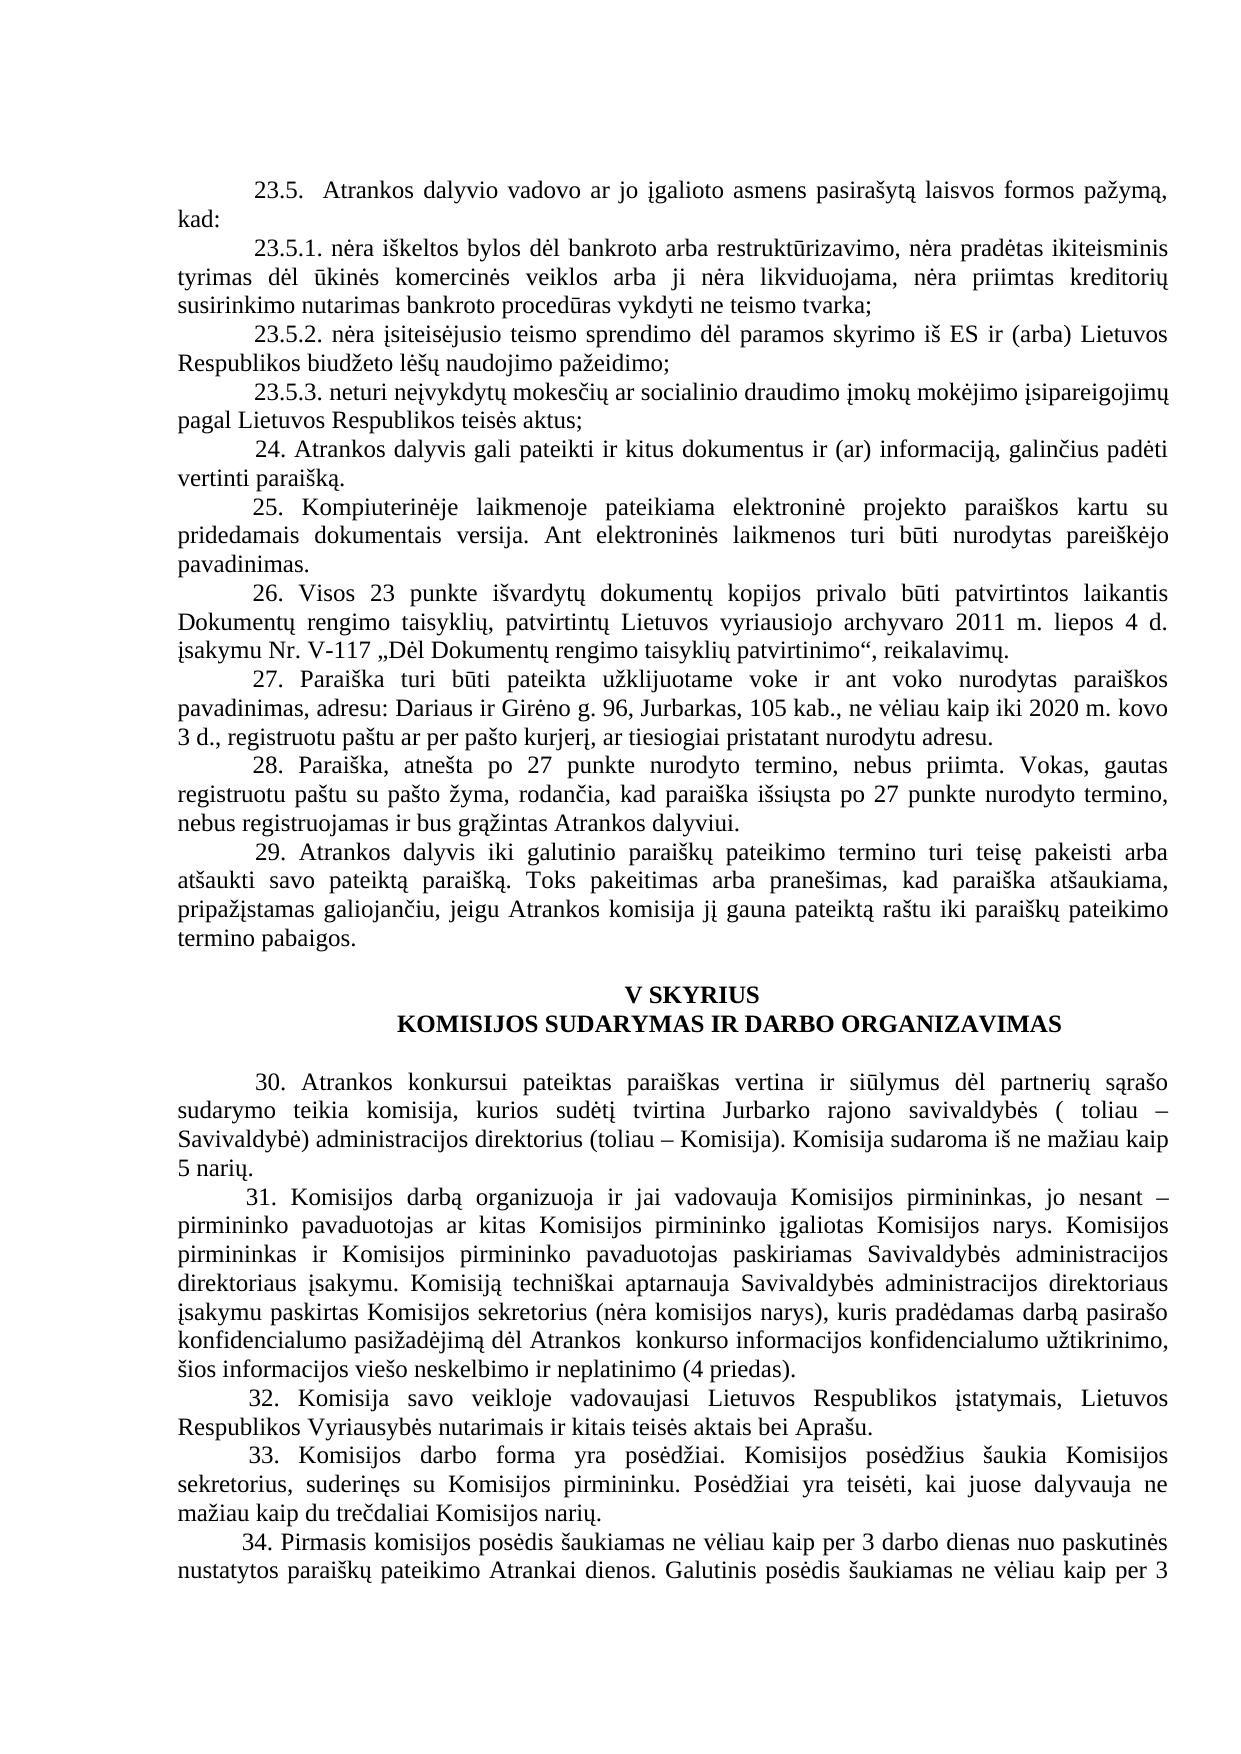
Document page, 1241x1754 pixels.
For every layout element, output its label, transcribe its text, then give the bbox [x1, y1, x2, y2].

text 23.5.2. nėra įsiteisėjusio teismo sprendimo dėl paramos skyrimo iš ES ir (arba) Lietuvos Respublikos biudžeto lėšų naudojimo pažeidimo; [177, 319, 1169, 377]
text 23.5.3. neturi neįvykdytų mokesčių ar socialinio draudimo įmokų mokėjimo įsipareigojimų pagal Lietuvos Respublikos teisės aktus; [177, 377, 1169, 434]
text 26. Visos 23 punkte išvardytų dokumentų kopijos privalo būti patvirtintos laikantis Dokumentų rengimo taisyklių, patvirtintų Lietuvos vyriausiojo archyvaro 2011 m. liepos 4 d. įsakymu Nr. V-117 „Dėl Dokumentų rengimo taisyklių patvirtinimo“, reikalavimų. [177, 578, 1169, 664]
text 23.5.1. nėra iškeltos bylos dėl bankroto arba restruktūrizavimo, nėra pradėtas ikiteisminis tyrimas dėl ūkinės komercinės veiklos arba ji nėra likviduojama, nėra priimtas kreditorių susirinkimo nutarimas bankroto procedūras vykdyti ne teismo tvarka; [177, 233, 1169, 319]
text V SKYRIUS [215, 981, 1169, 1009]
text 32. Komisija savo veikloje vadovaujasi Lietuvos Respublikos įstatymais, Lietuvos Respublikos Vyriausybės nutarimais ir kitais teisės aktais bei Aprašu. [177, 1383, 1169, 1441]
text 25. Kompiuterinėje laikmenoje pateikiama elektroninė projekto paraiškos kartu su pridedamais dokumentais versija. Ant elektroninės laikmenos turi būti nurodytas pareiškėjo pavadinimas. [177, 492, 1169, 578]
text 28. Paraiška, atnešta po 27 punkte nurodyto termino, nebus priimta. Vokas, gautas registruotu paštu su pašto žyma, rodančia, kad paraiška išsiųsta po 27 punkte nurodyto termino, nebus registruojamas ir bus grąžintas Atrankos dalyviui. [177, 751, 1169, 837]
text 31. Komisijos darbą organizuoja ir jai vadovauja Komisijos pirmininkas, jo nesant – pirmininko pavaduotojas ar kitas Komisijos pirmininko įgaliotas Komisijos narys. Komisijos pirmininkas ir Komisijos pirmininko pavaduotojas paskiriamas Savivaldybės administracijos direktoriaus įsakymu. Komisiją techniškai aptarnauja Savivaldybės administracijos direktoriaus įsakymu paskirtas Komisijos sekretorius (nėra komisijos narys), kuris pradėdamas darbą pasirašo konfidencialumo pasižadėjimą dėl Atrankos konkurso informacijos konfidencialumo užtikrinimo, šios informacijos viešo neskelbimo ir neplatinimo (4 priedas). [177, 1182, 1169, 1383]
text 30. Atrankos konkursui pateiktas paraiškas vertina ir siūlymus dėl partnerių sąrašo sudarymo teikia komisija, kurios sudėtį tvirtina Jurbarko rajono savivaldybės ( toliau – Savivaldybė) administracijos direktorius (toliau – Komisija). Komisija sudaroma iš ne mažiau kaip 5 narių. [177, 1067, 1169, 1182]
text 23.5. Atrankos dalyvio vadovo ar jo įgalioto asmens pasirašytą laisvos formos pažymą, kad: [177, 176, 1169, 233]
text 34. Pirmasis komisijos posėdis šaukiamas ne vėliau kaip per 3 darbo dienas nuo paskutinės nustatytos paraiškų pateikimo Atrankai dienos. Galutinis posėdis šaukiamas ne vėliau kaip per 3 [177, 1527, 1169, 1584]
text 33. Komisijos darbo forma yra posėdžiai. Komisijos posėdžius šaukia Komisijos sekretorius, suderinęs su Komisijos pirmininku. Posėdžiai yra teisėti, kai juose dalyvauja ne mažiau kaip du trečdaliai Komisijos narių. [177, 1441, 1169, 1527]
text 27. Paraiška turi būti pateikta užklijuotame voke ir ant voko nurodytas paraiškos pavadinimas, adresu: Dariaus ir Girėno g. 96, Jurbarkas, 105 kab., ne vėliau kaip iki 2020 m. kovo 3 d., registruotu paštu ar per pašto kurjerį, ar tiesiogiai pristatant nurodytu adresu. [177, 664, 1169, 751]
text KOMISIJOS SUDARYMAS IR DARBO ORGANIZAVIMAS [290, 1009, 1169, 1038]
text 24. Atrankos dalyvis gali pateikti ir kitus dokumentus ir (ar) informaciją, galinčius padėti vertinti paraišką. [177, 434, 1169, 492]
text 29. Atrankos dalyvis iki galutinio paraiškų pateikimo termino turi teisę pakeisti arba atšaukti savo pateiktą paraišką. Toks pakeitimas arba pranešimas, kad paraiška atšaukiama, pripažįstamas galiojančiu, jeigu Atrankos komisija jį gauna pateiktą raštu iki paraiškų pateikimo termino pabaigos. [177, 837, 1169, 952]
